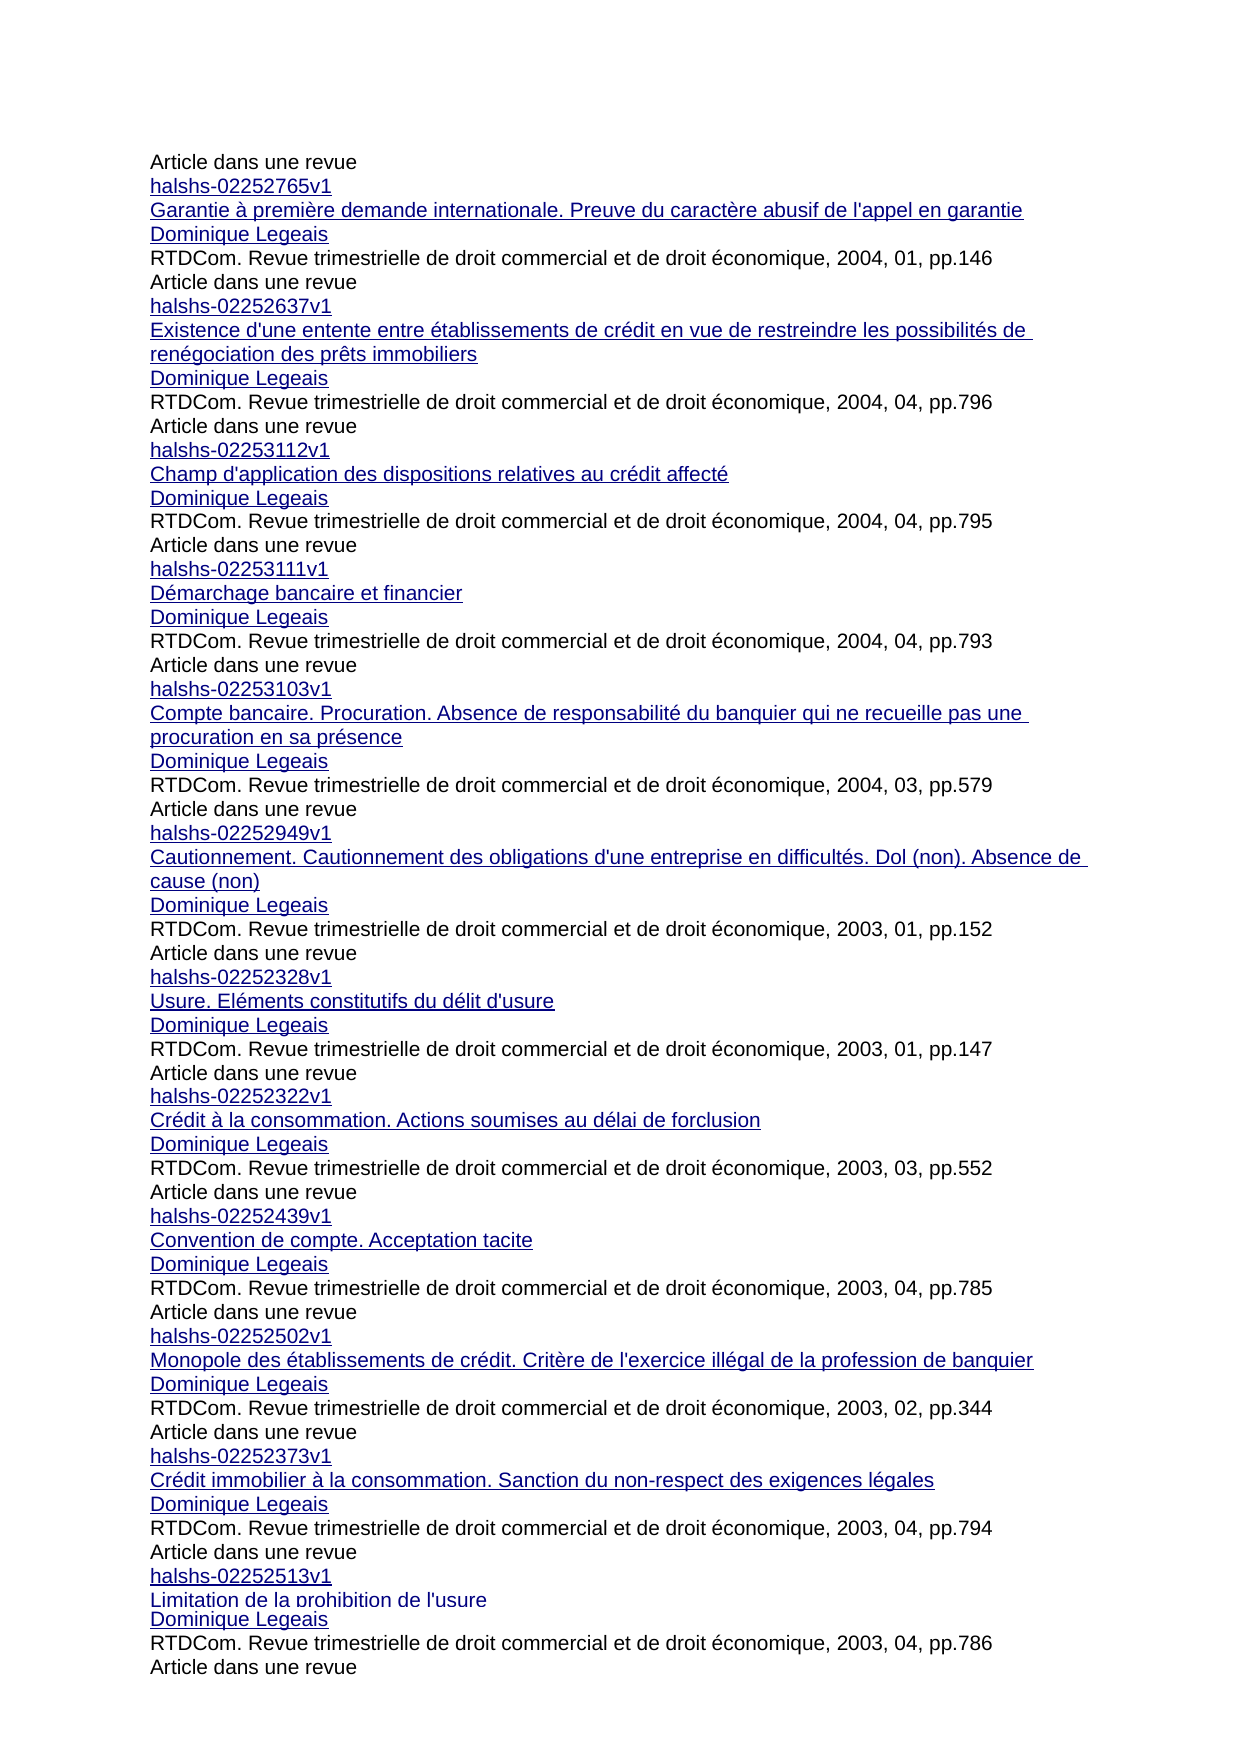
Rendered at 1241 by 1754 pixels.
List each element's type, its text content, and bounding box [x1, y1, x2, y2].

table_cell Limitation de la prohibition de l'usure Dominique Legeais RTDCom. Revue trimestrielle de droit commercial et de droit économique, 2003, 04, pp.786 Article dans une revue [150, 1588, 1090, 1679]
table_cell Crédit immobilier à la consommation. Sanction du non-respect des exigences légales Dominique Legeais RTDCom. Revue trimestrielle de droit commercial et de droit économique, 2003, 04, pp.794 Article dans une revue halshs-02252513v1 [150, 1468, 1090, 1587]
table_cell Compte bancaire. Procuration. Absence de responsabilité du banquier qui ne recueille pas une procuration en sa présence Dominique Legeais RTDCom. Revue trimestrielle de droit commercial et de droit économique, 2004, 03, pp.579 Article dans une revue halshs-02252949v1 [150, 701, 1090, 845]
table_cell Champ d'application des dispositions relatives au crédit affecté Dominique Legeais RTDCom. Revue trimestrielle de droit commercial et de droit économique, 2004, 04, pp.795 Article dans une revue halshs-02253111v1 [150, 461, 1090, 581]
table_cell Article dans une revue halshs-02252765v1 [150, 150, 1090, 198]
table_cell Garantie à première demande internationale. Preuve du caractère abusif de l'appel en garantie Dominique Legeais RTDCom. Revue trimestrielle de droit commercial et de droit économique, 2004, 01, pp.146 Article dans une revue halshs-02252637v1 [150, 198, 1090, 318]
table_cell Démarchage bancaire et financier Dominique Legeais RTDCom. Revue trimestrielle de droit commercial et de droit économique, 2004, 04, pp.793 Article dans une revue halshs-02253103v1 [150, 581, 1090, 701]
table_cell Convention de compte. Acceptation tacite Dominique Legeais RTDCom. Revue trimestrielle de droit commercial et de droit économique, 2003, 04, pp.785 Article dans une revue halshs-02252502v1 [150, 1228, 1090, 1348]
table_cell Cautionnement. Cautionnement des obligations d'une entreprise en difficultés. Dol (non). Absence de cause (non) Dominique Legeais RTDCom. Revue trimestrielle de droit commercial et de droit économique, 2003, 01, pp.152 Article dans une revue halshs-02252328v1 [150, 845, 1090, 988]
table_cell Usure. Eléments constitutifs du délit d'usure Dominique Legeais RTDCom. Revue trimestrielle de droit commercial et de droit économique, 2003, 01, pp.147 Article dans une revue halshs-02252322v1 [150, 989, 1090, 1108]
table_cell Existence d'une entente entre établissements de crédit en vue de restreindre les possibilités de renégociation des prêts immobiliers Dominique Legeais RTDCom. Revue trimestrielle de droit commercial et de droit économique, 2004, 04, pp.796 Article dans une revue halshs-02253112v1 [150, 318, 1090, 461]
table_cell Crédit à la consommation. Actions soumises au délai de forclusion Dominique Legeais RTDCom. Revue trimestrielle de droit commercial et de droit économique, 2003, 03, pp.552 Article dans une revue halshs-02252439v1 [150, 1108, 1090, 1228]
table_cell Monopole des établissements de crédit. Critère de l'exercice illégal de la profession de banquier Dominique Legeais RTDCom. Revue trimestrielle de droit commercial et de droit économique, 2003, 02, pp.344 Article dans une revue halshs-02252373v1 [150, 1348, 1090, 1468]
